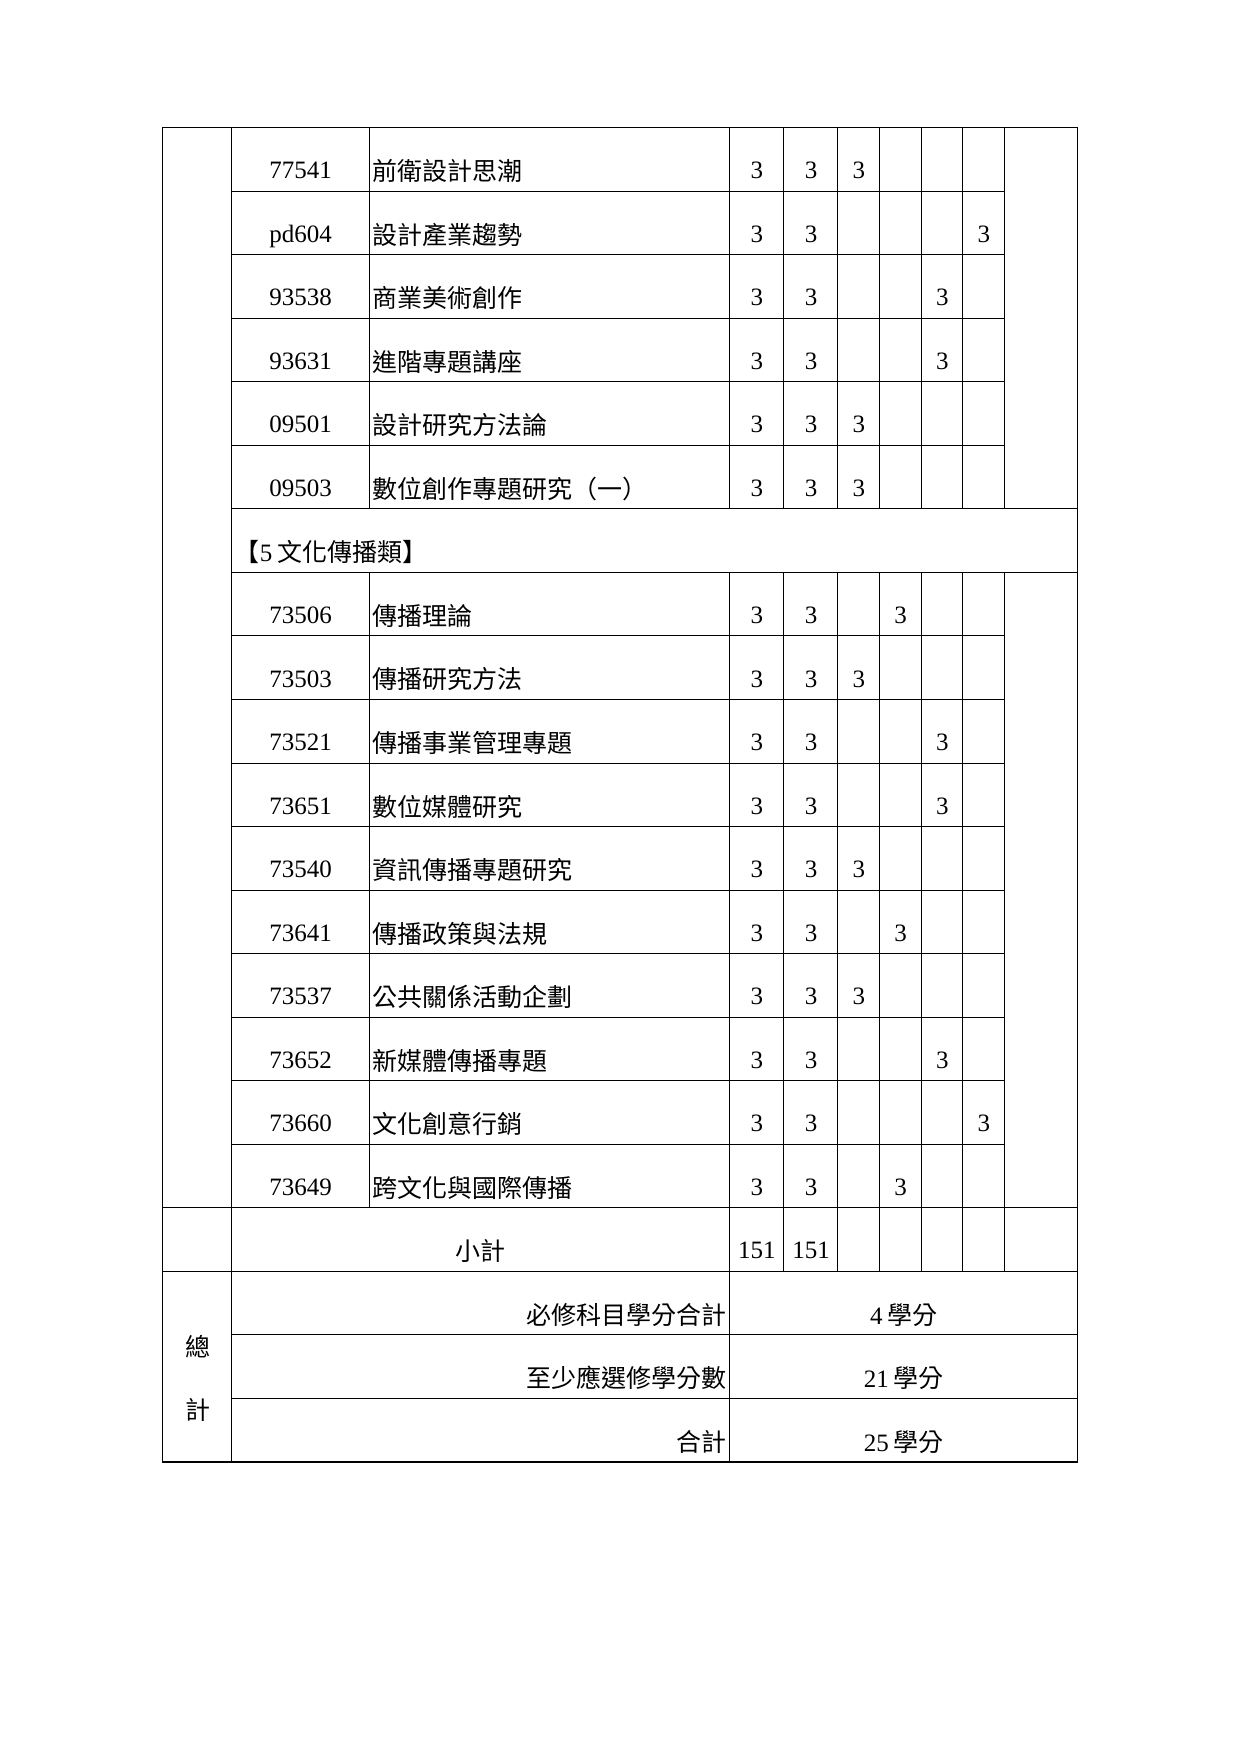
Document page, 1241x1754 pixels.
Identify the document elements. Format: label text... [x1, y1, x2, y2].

table_cell [922, 954, 962, 1017]
table_cell 3 [730, 255, 783, 318]
table_cell [838, 1018, 879, 1080]
table_cell 數位媒體研究 [370, 764, 729, 826]
table_cell 3 [784, 319, 837, 381]
table_cell 73537 [232, 954, 369, 1017]
table_cell [922, 128, 962, 191]
table_cell [922, 1208, 962, 1271]
table_cell 進階專題講座 [370, 319, 729, 381]
table_cell [880, 382, 921, 445]
table_cell 3 [838, 446, 879, 508]
table_cell 傳播政策與法規 [370, 891, 729, 953]
table_cell [838, 1081, 879, 1144]
table_cell [963, 573, 1004, 635]
table_cell 傳播研究方法 [370, 636, 729, 699]
table_cell [838, 573, 879, 635]
table_cell [963, 382, 1004, 445]
table_cell 09503 [232, 446, 369, 508]
table_cell [880, 1208, 921, 1271]
table_cell 3 [784, 700, 837, 762]
table_cell [963, 1208, 1004, 1271]
table_cell [963, 954, 1004, 1017]
table_cell [922, 636, 962, 699]
table_cell [838, 764, 879, 826]
table_cell 3 [784, 891, 837, 953]
table_cell 3 [730, 764, 783, 826]
table_cell [922, 192, 962, 254]
table_cell 73651 [232, 764, 369, 826]
table_cell 3 [963, 1081, 1004, 1144]
table_cell 3 [730, 573, 783, 635]
table_cell 3 [730, 891, 783, 953]
table_cell 傳播事業管理專題 [370, 700, 729, 762]
table_cell 3 [784, 764, 837, 826]
table_cell [880, 700, 921, 762]
table_cell 3 [784, 954, 837, 1017]
table_cell [880, 128, 921, 191]
table_cell 3 [922, 319, 962, 381]
table_cell 3 [838, 636, 879, 699]
table_cell [922, 446, 962, 508]
table_cell [963, 446, 1004, 508]
table_cell [963, 891, 1004, 953]
table_cell 3 [838, 382, 879, 445]
table_cell 前衛設計思潮 [370, 128, 729, 191]
table_cell 73506 [232, 573, 369, 635]
table_cell 文化創意行銷 [370, 1081, 729, 1144]
table_cell [838, 255, 879, 318]
table_cell 93631 [232, 319, 369, 381]
table_cell [922, 1145, 962, 1207]
table_cell pd604 [232, 192, 369, 254]
table_cell 3 [784, 636, 837, 699]
table_cell 3 [784, 382, 837, 445]
table_cell 73503 [232, 636, 369, 699]
table_cell 至少應選修學分數 [232, 1335, 729, 1398]
table_cell 3 [838, 827, 879, 889]
table_cell 【5文化傳播類】 [232, 509, 1077, 572]
table_cell 3 [880, 573, 921, 635]
table_cell 小計 [232, 1208, 729, 1271]
table_cell 3 [784, 1081, 837, 1144]
table_cell [838, 891, 879, 953]
table_cell [963, 1145, 1004, 1207]
table_cell [880, 1081, 921, 1144]
table_cell [1005, 128, 1077, 508]
table_cell 93538 [232, 255, 369, 318]
table_cell 3 [730, 382, 783, 445]
table_cell 數位創作專題研究（一） [370, 446, 729, 508]
table_cell 3 [922, 700, 962, 762]
table_cell [963, 319, 1004, 381]
table_cell 21學分 [730, 1335, 1077, 1398]
table_cell 3 [963, 192, 1004, 254]
table_cell 3 [880, 1145, 921, 1207]
table_cell [880, 192, 921, 254]
table_cell 25學分 [730, 1399, 1077, 1461]
table_cell 資訊傳播專題研究 [370, 827, 729, 889]
table_cell 4學分 [730, 1272, 1077, 1334]
table_cell [880, 1018, 921, 1080]
table_cell 3 [730, 827, 783, 889]
table_cell 3 [922, 1018, 962, 1080]
table_cell 3 [730, 954, 783, 1017]
table_cell 3 [838, 128, 879, 191]
table_cell 傳播理論 [370, 573, 729, 635]
table_cell [1005, 573, 1077, 1207]
table_cell 3 [784, 1018, 837, 1080]
table_cell 3 [922, 764, 962, 826]
table_cell 3 [730, 446, 783, 508]
table_cell 3 [730, 192, 783, 254]
table_cell 設計研究方法論 [370, 382, 729, 445]
table_cell [163, 128, 231, 1207]
table_cell [838, 319, 879, 381]
table_cell [163, 1208, 231, 1271]
table_cell 必修科目學分合計 [232, 1272, 729, 1334]
table_cell 3 [730, 1081, 783, 1144]
table_cell [880, 446, 921, 508]
table_cell 3 [784, 1145, 837, 1207]
table_cell [880, 636, 921, 699]
table_cell [922, 382, 962, 445]
table_cell 新媒體傳播專題 [370, 1018, 729, 1080]
table_cell 3 [784, 128, 837, 191]
table_cell [963, 255, 1004, 318]
table_cell [880, 255, 921, 318]
table_cell [963, 700, 1004, 762]
table_cell 公共關係活動企劃 [370, 954, 729, 1017]
table_cell 總 計 [163, 1272, 231, 1461]
table_cell 3 [730, 700, 783, 762]
table_cell 73649 [232, 1145, 369, 1207]
table_cell [922, 573, 962, 635]
table_cell 3 [730, 319, 783, 381]
table_cell [963, 764, 1004, 826]
table_cell 77541 [232, 128, 369, 191]
table_cell [922, 1081, 962, 1144]
table_cell 跨文化與國際傳播 [370, 1145, 729, 1207]
table_cell 3 [730, 636, 783, 699]
table_cell 09501 [232, 382, 369, 445]
table_cell [880, 954, 921, 1017]
table_cell [1005, 1208, 1077, 1271]
table_cell [838, 1208, 879, 1271]
table_cell [880, 827, 921, 889]
table_cell 3 [730, 128, 783, 191]
table_cell 3 [730, 1145, 783, 1207]
table_cell [880, 764, 921, 826]
table_cell 3 [880, 891, 921, 953]
table_cell 73521 [232, 700, 369, 762]
table_cell 3 [784, 573, 837, 635]
table_cell 3 [784, 255, 837, 318]
table_cell [963, 1018, 1004, 1080]
table_cell 商業美術創作 [370, 255, 729, 318]
table_cell 3 [730, 1018, 783, 1080]
table_cell 3 [922, 255, 962, 318]
table_cell [963, 636, 1004, 699]
table_cell [922, 827, 962, 889]
table_cell 73641 [232, 891, 369, 953]
table_cell 151 [730, 1208, 783, 1271]
table_cell 3 [784, 827, 837, 889]
table_cell 合計 [232, 1399, 729, 1461]
table_cell [963, 128, 1004, 191]
table_cell 設計產業趨勢 [370, 192, 729, 254]
table_cell [838, 700, 879, 762]
table_cell 73652 [232, 1018, 369, 1080]
table_cell [963, 827, 1004, 889]
table_cell [880, 319, 921, 381]
table_cell 3 [784, 446, 837, 508]
table_cell [922, 891, 962, 953]
table_cell 3 [784, 192, 837, 254]
table_cell [838, 192, 879, 254]
table_cell 151 [784, 1208, 837, 1271]
table_cell 3 [838, 954, 879, 1017]
table_cell 73660 [232, 1081, 369, 1144]
table_cell [838, 1145, 879, 1207]
table_cell 73540 [232, 827, 369, 889]
